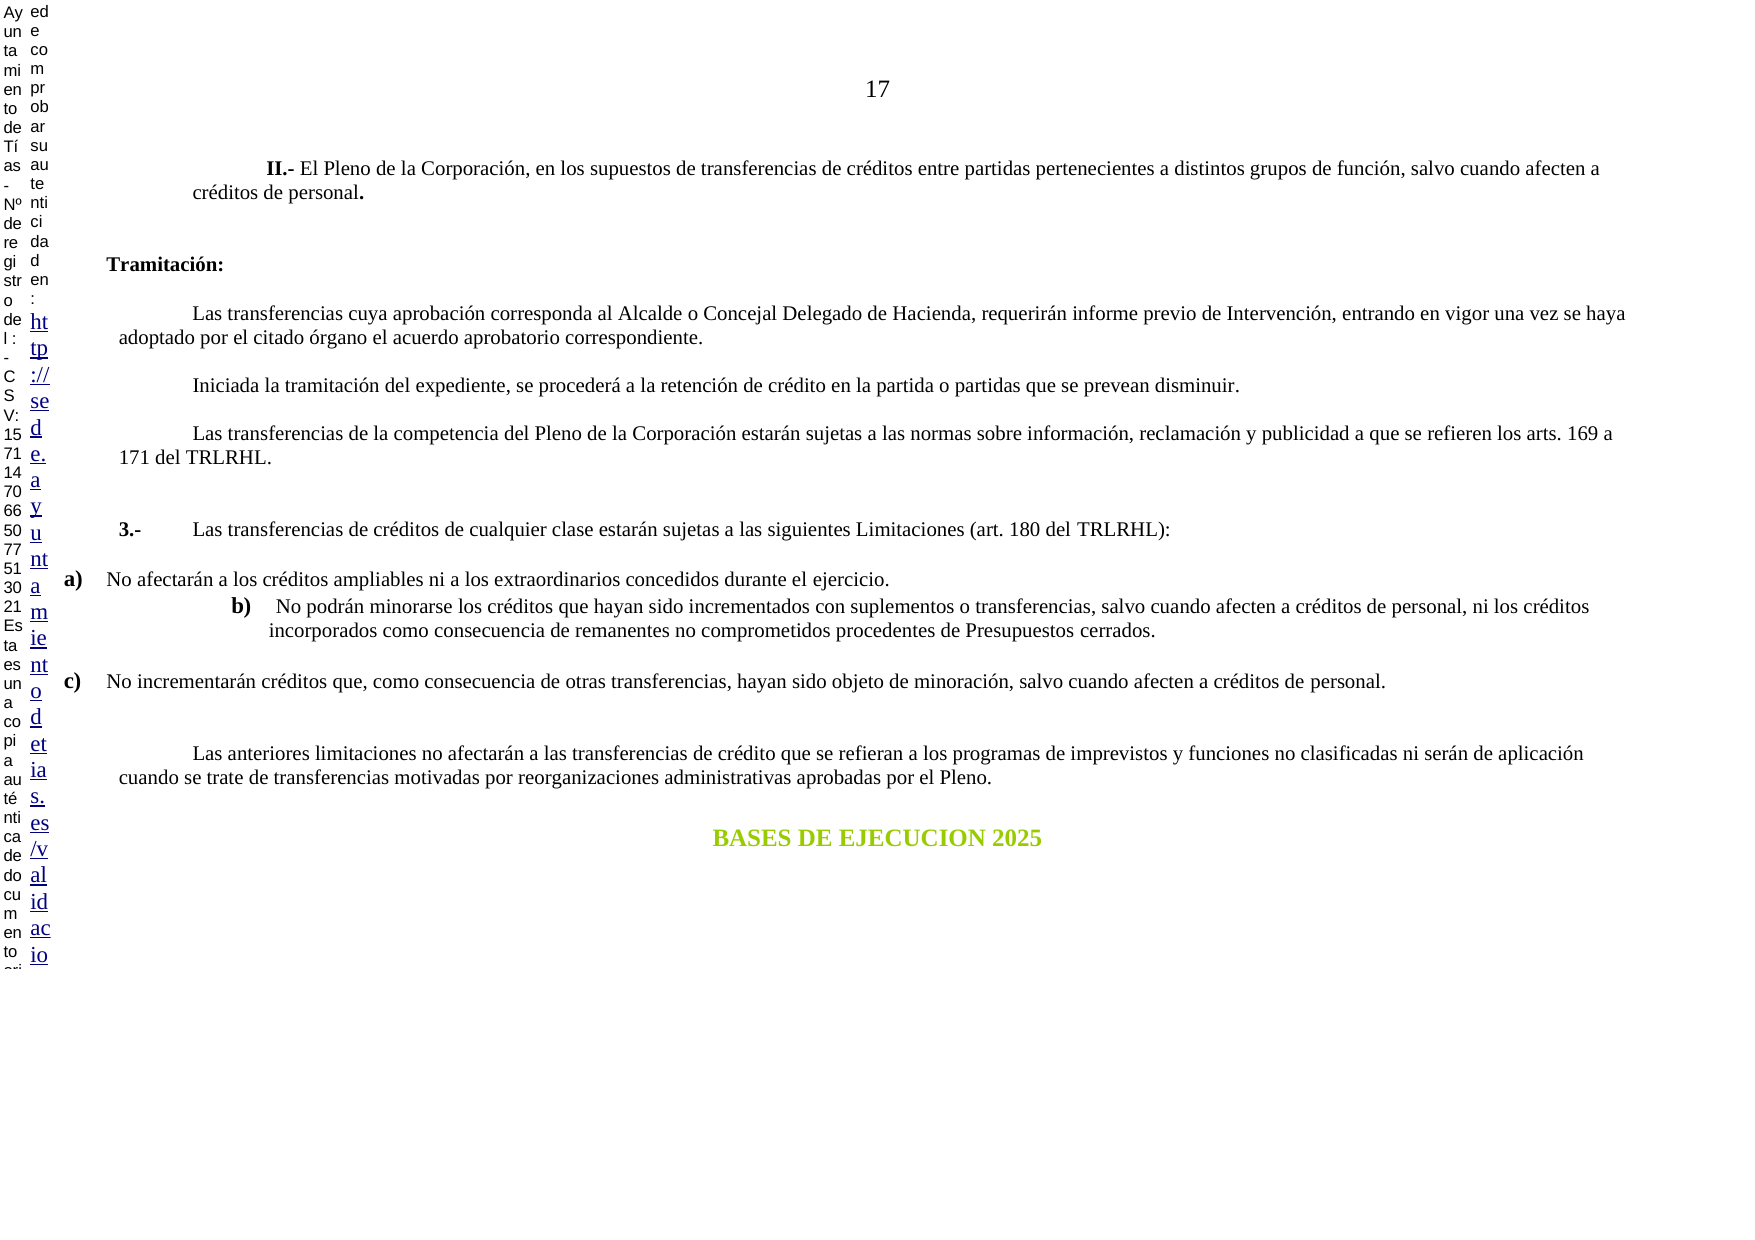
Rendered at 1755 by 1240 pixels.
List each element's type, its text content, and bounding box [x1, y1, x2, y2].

text Las transferencias de la competencia del Pleno de la Corporación estarán sujetas a las normas sobre información, reclamación y publicidad a que se refieren los arts. 169 a 171 del TRLRHL. [118, 421, 1635, 469]
list No podrán minorarse los créditos que hayan sido incrementados con suplementos o transferencias, salvo cuando afecten a créditos de personal, ni los créditos incorporados como consecuencia de remanentes no comprometidos procedentes de Presupuestos cerrados. [231, 592, 1636, 642]
text 3.- Las transferencias de créditos de cualquier clase estarán sujetas a las siguientes Limitaciones (art. 180 del TRLRHL): [118, 517, 1648, 541]
list No afectarán a los créditos ampliables ni a los extraordinarios concedidos durante el ejercicio. [64, 565, 1648, 592]
list No incrementarán créditos que, como consecuencia de otras transferencias, hayan sido objeto de minoración, salvo cuando afecten a créditos de personal. [64, 667, 1648, 693]
text Ayuntamiento de Tías - Nº de registro del : - CSV: 15711470665077513021 Esta es una copia auténtica de documento original ele [3, 3, 24, 969]
text Iniciada la tramitación del expediente, se procederá a la retención de crédito en la partida o partidas que se prevean disminuir. [192, 373, 1648, 397]
subtitle BASES DE EJECUCION 2025 [398, 823, 1356, 852]
text Procedimiento Administrativo Común Electrónico. Puede comprobar su autenticidad en: http://sede.ayuntamientodetias.es/validacio [30, 1, 51, 937]
text II.- El Pleno de la Corporación, en los supuestos de transferencias de créditos entre partidas pertenecientes a distintos grupos de función, salvo cuando afecten a créditos de personal. [192, 156, 1648, 204]
list Tramitación: [51, 252, 1648, 276]
text Las anteriores limitaciones no afectarán a las transferencias de crédito que se refieran a los programas de imprevistos y funciones no clasificadas ni serán de aplicación cuando se trate de transferencias motivadas por reorganizaciones administrativas aprobadas por el Pleno. [118, 741, 1635, 789]
subtitle 17 [398, 74, 1357, 103]
text Las transferencias cuya aprobación corresponda al Alcalde o Concejal Delegado de Hacienda, requerirán informe previo de Intervención, entrando en vigor una vez se haya adoptado por el citado órgano el acuerdo aprobatorio correspondiente. [118, 301, 1648, 349]
